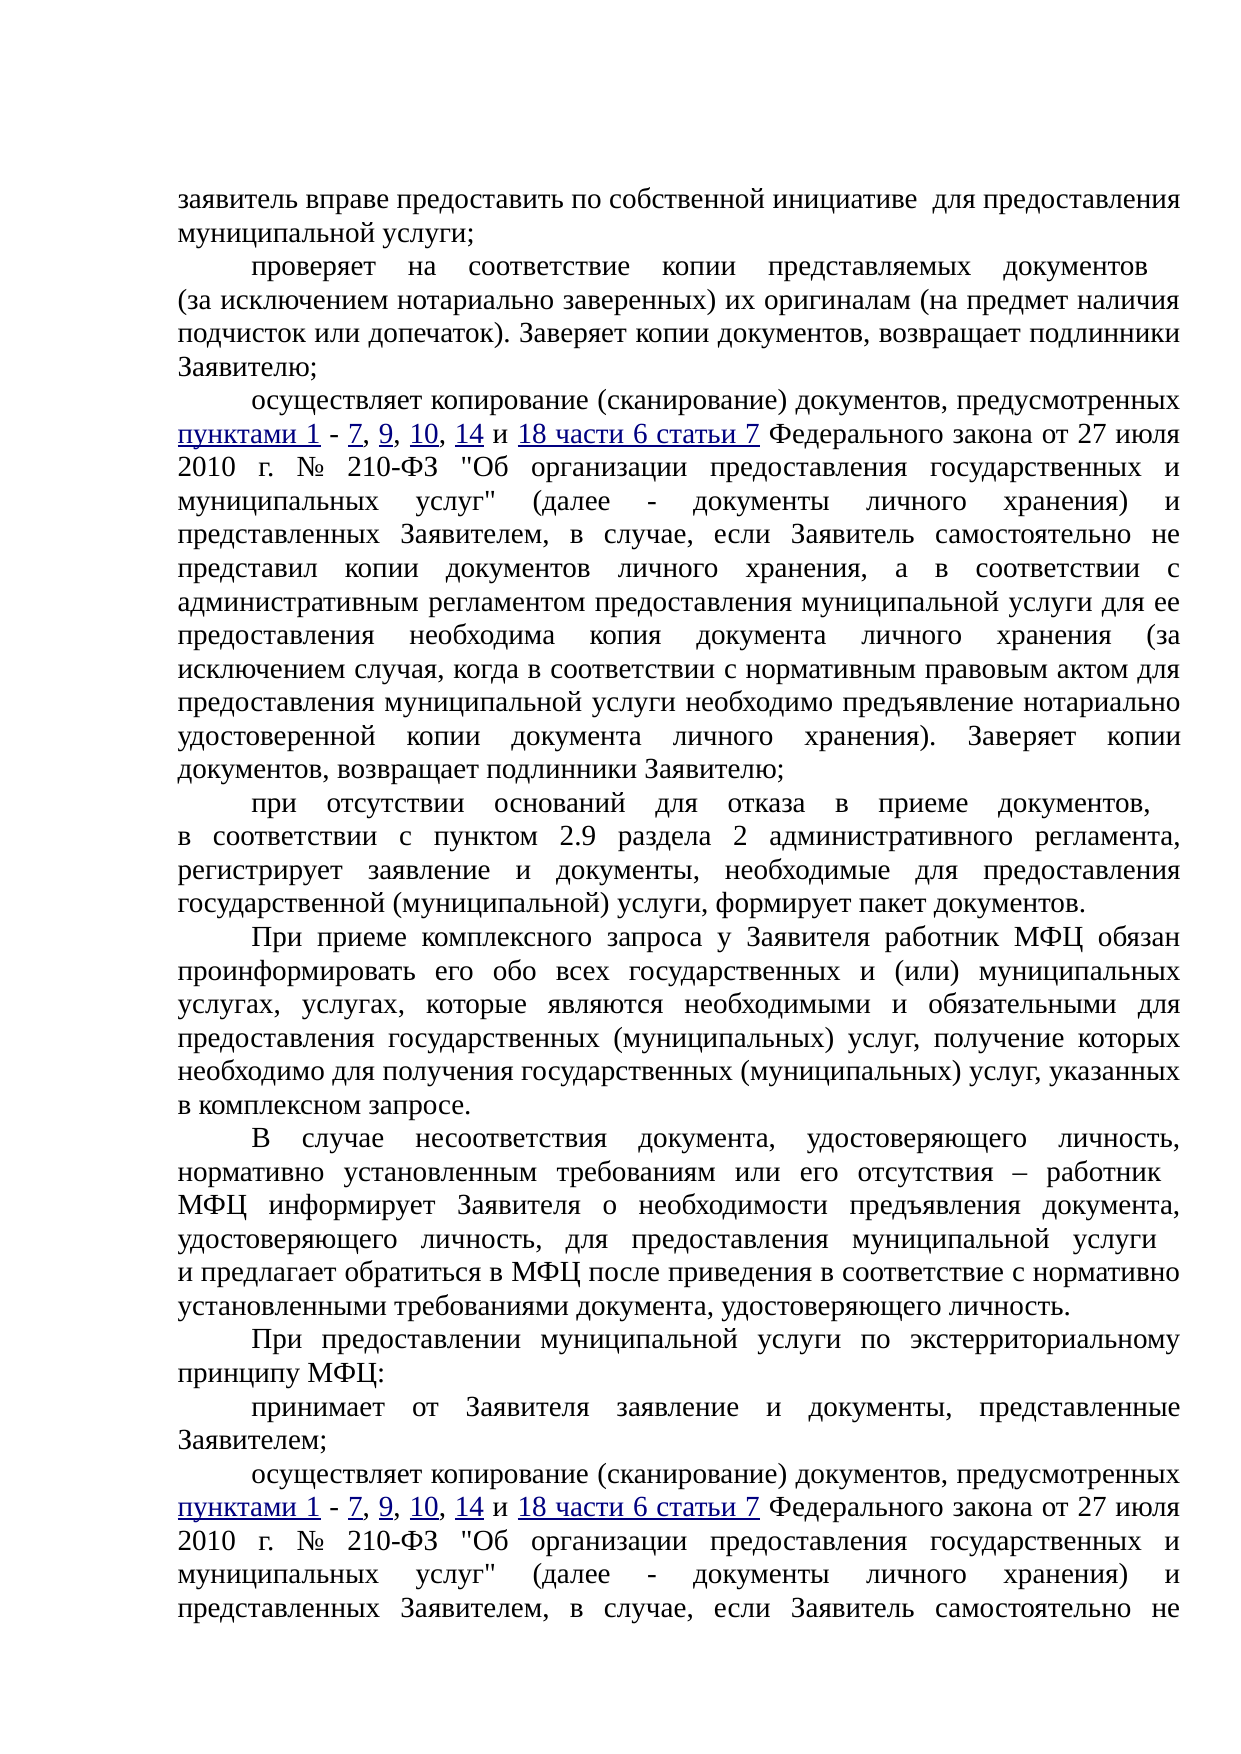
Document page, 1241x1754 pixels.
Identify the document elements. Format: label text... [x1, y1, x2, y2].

text заявитель вправе предоставить по собственной инициативе для предоставления муниципальной услуги; [177, 181, 1181, 248]
text принимает от Заявителя заявление и документы, представленные Заявителем; [177, 1389, 1181, 1456]
text при отсутствии оснований для отказа в приеме документов, в соответствии с пунктом 2.9 раздела 2 административного регламента, регистрирует заявление и документы, необходимые для предоставления государственной (муниципальной) услуги, формирует пакет документов. [177, 785, 1181, 919]
text осуществляет копирование (сканирование) документов, предусмотренных пунктами 1 - 7, 9, 10, 14 и 18 части 6 статьи 7 Федерального закона от 27 июля 2010 г. № 210-ФЗ "Об организации предоставления государственных и муниципальных услуг" (далее - документы личного хранения) и представленных Заявителем, в случае, если Заявитель самостоятельно не [177, 1456, 1181, 1623]
text осуществляет копирование (сканирование) документов, предусмотренных пунктами 1 - 7, 9, 10, 14 и 18 части 6 статьи 7 Федерального закона от 27 июля 2010 г. № 210-ФЗ "Об организации предоставления государственных и муниципальных услуг" (далее - документы личного хранения) и представленных Заявителем, в случае, если Заявитель самостоятельно не представил копии документов личного хранения, а в соответствии с административным регламентом предоставления муниципальной услуги для ее предоставления необходима копия документа личного хранения (за исключением случая, когда в соответствии с нормативным правовым актом для предоставления муниципальной услуги необходимо предъявление нотариально удостоверенной копии документа личного хранения). Заве­ряет копии документов, возвращает подлинники Заявителю; [177, 382, 1181, 785]
text При приеме комплексного запроса у Заявителя работник МФЦ обязан проинформировать его обо всех государственных и (или) муниципальных услугах, услугах, которые являются необходимыми и обязательными для предоставления государственных (муниципальных) услуг, получение которых необходимо для получения государственных (муниципальных) услуг, указанных в комплексном запросе. [177, 919, 1181, 1120]
text При предоставлении муниципальной услуги по экстерриториальному принципу МФЦ: [177, 1322, 1181, 1389]
text В случае несоответствия документа, удостоверяющего личность, нормативно установленным требованиям или его отсутствия – работник МФЦ информирует Заявителя о необходимости предъявления документа, удостоверяющего личность, для предоставления муниципальной услуги и предлагает обратиться в МФЦ после приведения в соответствие с нормативно установленными требованиями документа, удостоверяющего личность. [177, 1120, 1181, 1322]
text проверяет на соответствие копии представляемых документов (за исключением нотариально заверенных) их оригиналам (на предмет наличия подчисток или допечаток). Заверяет копии документов, возвращает подлинники Заявителю; [177, 248, 1181, 382]
